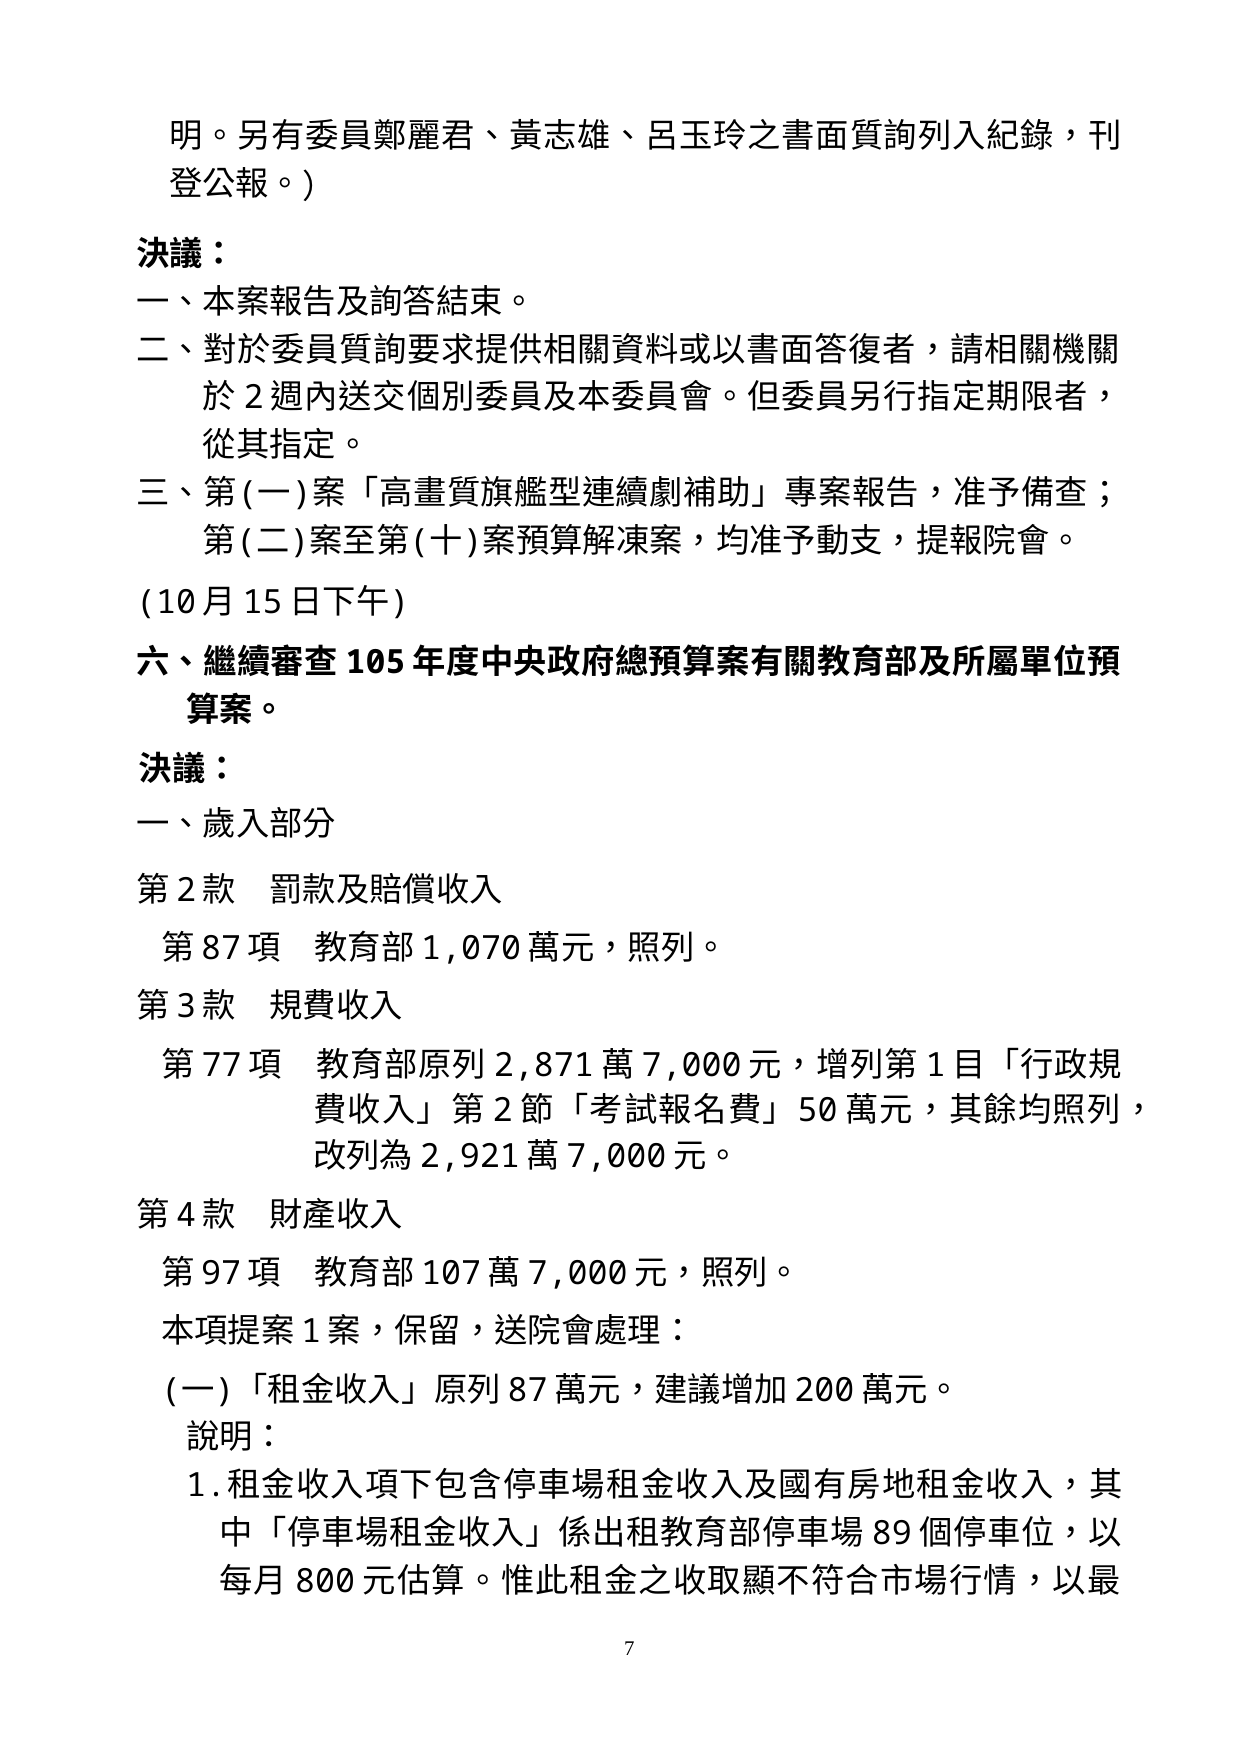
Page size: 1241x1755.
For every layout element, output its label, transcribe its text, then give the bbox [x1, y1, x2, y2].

text 三、第(一)案「高畫質旗艦型連續劇補助」專案報告，准予備查；第(二)案至第(十)案預算解凍案，均准予動支，提報院會。 [136, 466, 1122, 562]
text 本項提案1案，保留，送院會處理： [161, 1306, 1122, 1352]
text 決議： [138, 743, 1122, 789]
text 一、歲入部分 [136, 789, 1122, 852]
text 明。另有委員鄭麗君、黃志雄、呂玉玲之書面質詢列入紀錄，刊登公報。） [136, 112, 1122, 208]
text 一、本案報告及詢答結束。 [136, 275, 1122, 323]
text 第4款 財產收入 [136, 1189, 1122, 1235]
text 第97項 教育部107萬7,000元，照列。 [161, 1248, 1122, 1293]
text (10月15日下午) [136, 575, 1122, 623]
text 決議： [136, 227, 1122, 275]
text 說明： [186, 1410, 1122, 1458]
text 六、繼續審查105年度中央政府總預算案有關教育部及所屬單位預算案。 [136, 635, 1122, 731]
text 第77項 教育部原列2,871萬7,000元，增列第1目「行政規費收入」第2節「考試報名費」50萬元，其餘均照列，改列為2,921萬7,000元。 [161, 1039, 1122, 1177]
text 第2款 罰款及賠償收入 [136, 864, 1122, 910]
text 第3款 規費收入 [136, 981, 1122, 1027]
text (一)「租金收入」原列87萬元，建議增加200萬元。 [161, 1364, 1122, 1410]
text 二、對於委員質詢要求提供相關資料或以書面答復者，請相關機關於2週內送交個別委員及本委員會。但委員另行指定期限者，從其指定。 [136, 323, 1122, 466]
text 1.租金收入項下包含停車場租金收入及國有房地租金收入，其中「停車場租金收入」係出租教育部停車場89個停車位，以每月800元估算。惟此租金之收取顯不符合市場行情，以最 [186, 1458, 1122, 1602]
text 第87項 教育部1,070萬元，照列。 [161, 923, 1122, 968]
